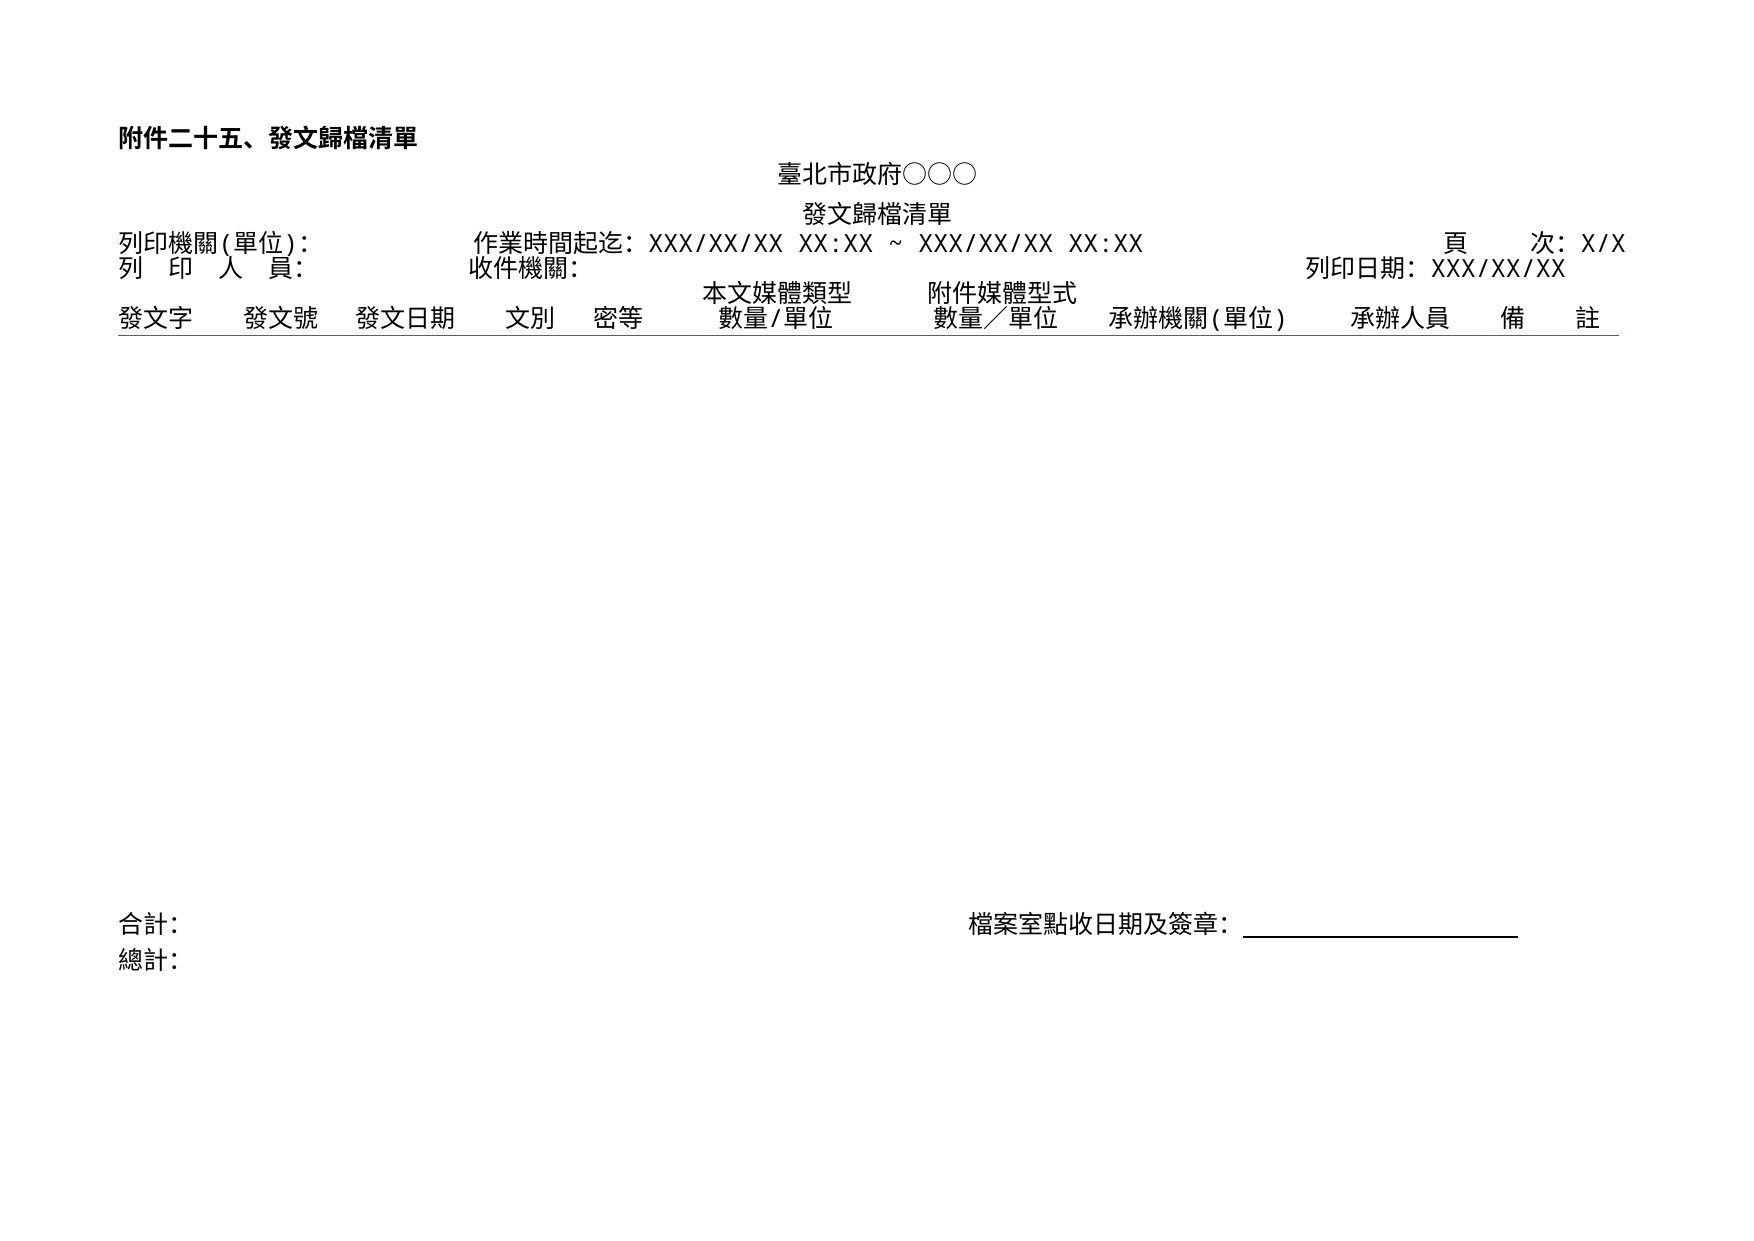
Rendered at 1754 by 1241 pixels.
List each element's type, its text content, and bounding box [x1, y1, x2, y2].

text 臺北市政府○○○ [118, 154, 1636, 191]
text 本文媒體類型 附件媒體型式 [118, 282, 1636, 307]
text 列 印 人 員： 收件機關： 列印日期：XXX/XX/XX [118, 257, 1636, 282]
text 發文字 發文號 發文日期 文別 密等 數量/單位 數量／單位 承辦機關(單位) 承辦人員 備 註 [118, 307, 1636, 332]
text 附件二十五、發文歸檔清單 [118, 118, 1636, 154]
text 列印機關(單位)： 作業時間起迄：XXX/XX/XX XX:XX ~ XXX/XX/XX XX:XX 頁 次：X/X [118, 232, 1636, 257]
text 總計： [118, 941, 1636, 977]
text 合計： 檔案室點收日期及簽章： [118, 907, 1637, 941]
text 發文歸檔清單 [118, 191, 1636, 232]
